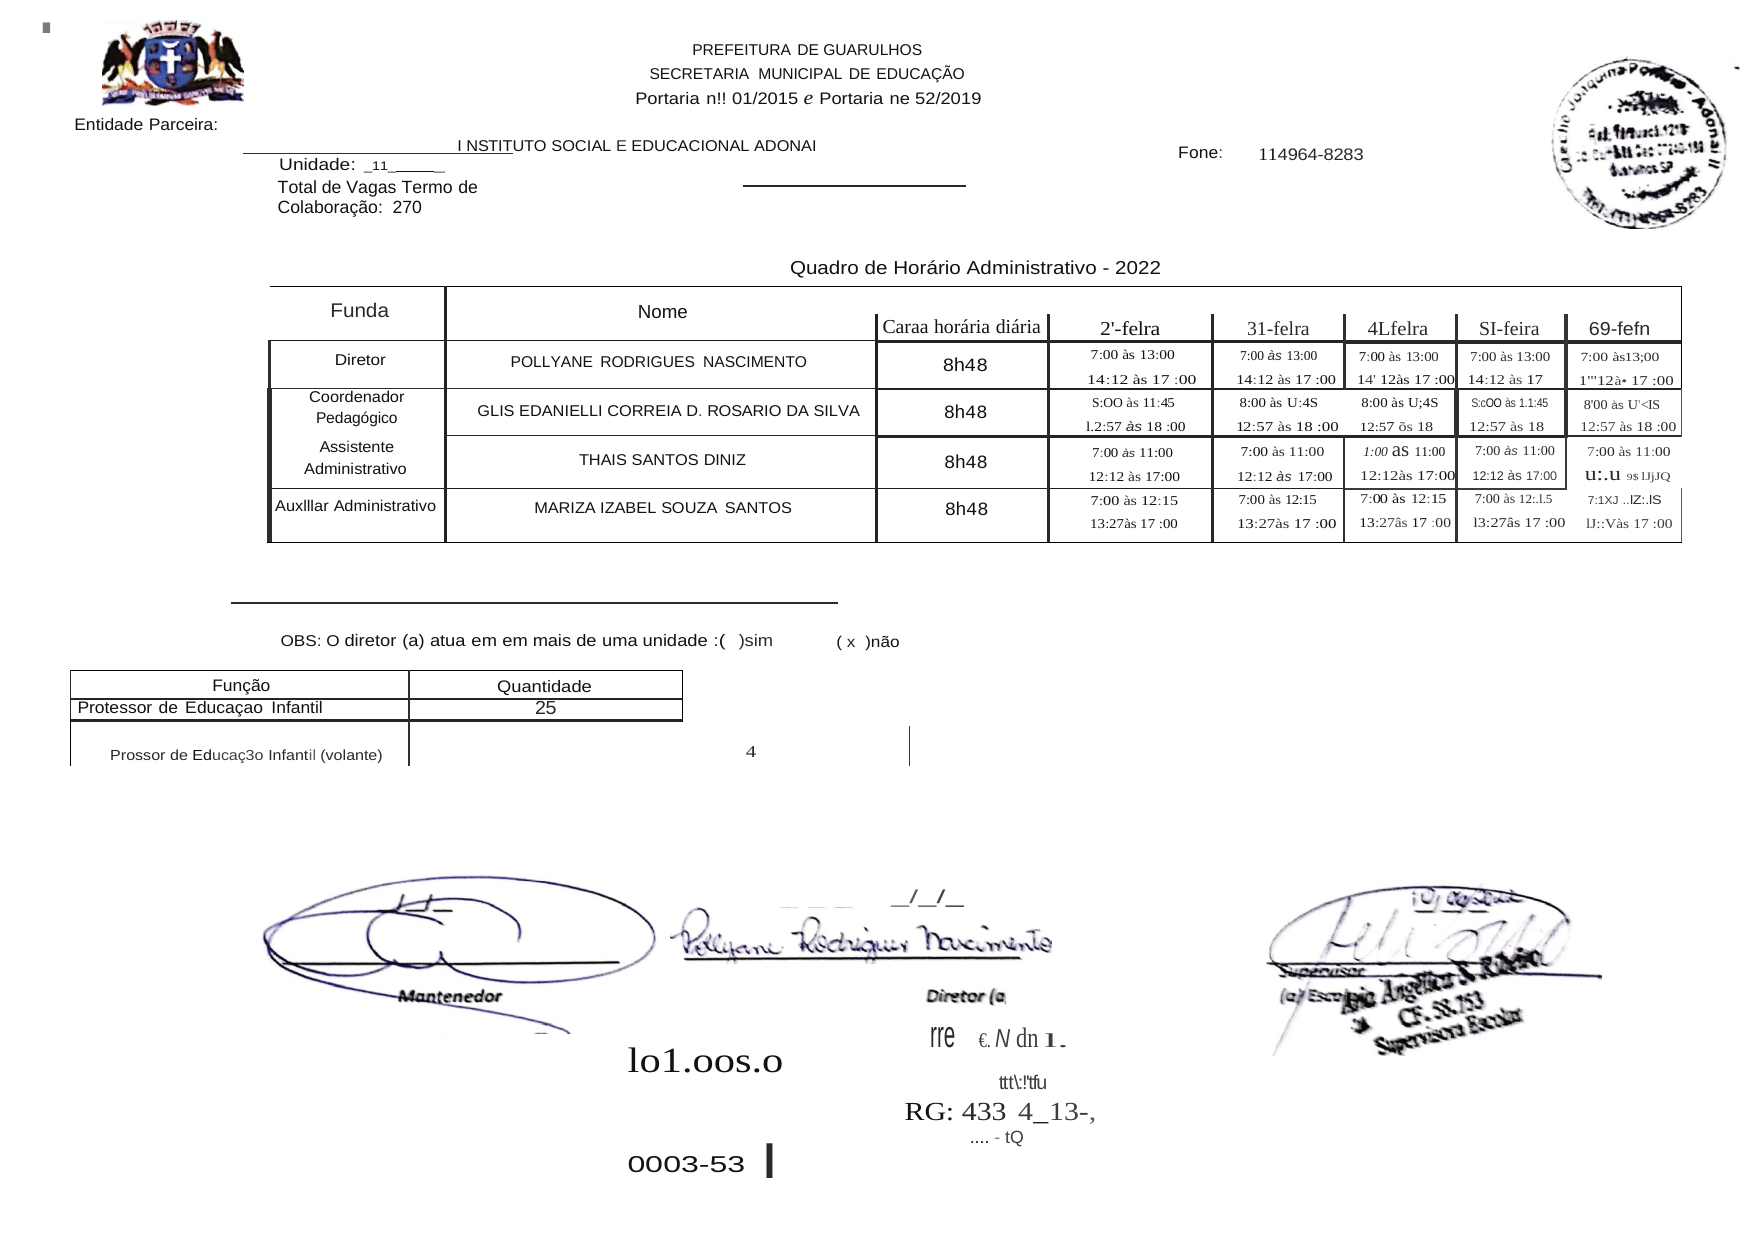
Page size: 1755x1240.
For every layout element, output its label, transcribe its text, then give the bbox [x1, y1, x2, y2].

table_cell 69-fefn [1568, 314, 1681, 340]
table_cell 25 [410, 700, 682, 718]
table_header Função [71, 671, 408, 698]
table_cell 7:00 às 11:00 12:12 às 17:00 [1458, 438, 1565, 488]
text rre €. N dn l. ttt\:!'tfu [892, 1014, 1107, 1097]
text Unidade: _11_ _ [279, 156, 571, 173]
table_cell 7:00 às 12:15 13:27âs 17 :00 [1345, 490, 1455, 542]
table_cell 8'00 às U'<IS 12:57 às 18 :00 [1568, 390, 1681, 434]
table_cell 7:00 às 13:00 14' 12às 17 :00 [1346, 344, 1455, 388]
table_cell 7:00 às13;00 1"'12à• 17 :00 [1568, 344, 1681, 388]
table_cell 8h48 [878, 489, 1047, 542]
table_cell Protessor de Educaçao Infantil [71, 700, 408, 718]
table_cell 7:00 às 12:.l.5 l3:27âs 17 :00 [1458, 490, 1566, 542]
table_cell 1:00 as 11:00 12:12às 17:00 [1345, 438, 1455, 488]
table_cell S:cOO às 1.1:45 12:57 às 18 :00 [1459, 390, 1564, 434]
table_cell 7:00 às 11:00 12:12 às 17:00 [1214, 438, 1343, 488]
table_cell 7:00 às 12:15 13:27às 17 :00 [1214, 489, 1343, 542]
table_cell 7:00 às 13:00 14:12 às 17 :00 [1050, 343, 1211, 388]
text Entidade Parceira: [74, 115, 220, 134]
text 4 [746, 743, 909, 761]
text OBS: O diretor (a) atua em em mais de uma unidade :( )sim ( x )não [280, 631, 1754, 651]
table_cell 8h48 [878, 390, 1047, 434]
table_cell MARIZA IZABEL SOUZA SANTOS [447, 489, 875, 542]
table_header Funda [270, 287, 444, 340]
table_cell 8h48 [878, 438, 1047, 488]
text I NSTITUTO SOCIAL E EDUCACIONAL ADONAI Fone: 114964-8283 [230, 134, 1377, 156]
text Quadro de Horário Administrativo - 2022 [790, 257, 1754, 278]
table_cell 7:00 às 11:00 u:.u 9$ lJjJQ [1567, 437, 1681, 488]
table_cell GLIS EDANIELLI CORREIA D. ROSARIO DA SILVA [447, 389, 875, 434]
subtitle [1603, 886, 1754, 907]
table_header Nome [447, 287, 877, 340]
table_cell 7:00 às 13:00 14:12 às 17 :00 [1458, 344, 1564, 388]
table_header [877, 287, 1681, 314]
table_cell Assistente Administrativo [272, 435, 444, 488]
table_cell 7:00 às 12:15 13:27às 17 :00 [1050, 489, 1211, 542]
table_cell Auxlllar Administrativo [272, 489, 444, 542]
table_cell 8:00 às U;4S 12:57 õs 18 :00 [1344, 390, 1454, 434]
table_cell 8h48 [878, 343, 1047, 388]
subtitle Total de Vagas Termo de Colaboração: 270 [277, 176, 571, 217]
table_cell 7:00 às 13:00 14:12 às 17 :00 [1214, 343, 1343, 388]
table_cell POLLYANE RODRIGUES NASCIMENTO [447, 341, 875, 388]
table_cell THAIS SANTOS DINIZ [447, 436, 875, 488]
table_cell Diretor [271, 341, 444, 388]
table_cell 31-felra [1214, 314, 1343, 340]
table_cell SI-feira [1458, 314, 1564, 340]
table_cell 2'-felra [1050, 314, 1211, 340]
text [910, 743, 1754, 761]
table_cell [410, 722, 683, 766]
subtitle _/_/_ [891, 886, 1266, 907]
table_cell 7:1XJ ..lZ:.lS lJ::Vàs 17 :00 [1566, 488, 1681, 542]
table_cell 4Lfelra [1346, 314, 1455, 340]
text l [37, 19, 220, 36]
table_cell 7:00 às 11:00 12:12 às 17:00 [1050, 438, 1211, 488]
table_header Quantidade [410, 671, 682, 698]
table_cell Coordenador Pedagógico [272, 389, 444, 434]
table_cell Prossor de Educaç3o Infantil (volante) [71, 722, 408, 766]
text lo1.oos.o 0003-53 l [627, 1040, 887, 1189]
text PREFEITURA DE GUARULHOS SECRETARIA MUNICIPAL DE EDUCAÇÃO [647, 41, 967, 83]
text Portaria n!! 01/2015 e Portaria ne 52/2019 [230, 89, 1387, 108]
table_cell Caraa horária diária [878, 314, 1047, 340]
subtitle .... - tQ [892, 1127, 1101, 1147]
text RG: 433 4_13-, [892, 1097, 1109, 1126]
table_cell 8:00 às U:4S 12:57 às 18 :00 [1214, 390, 1344, 434]
table_cell S:OO às 11:45 l.2:57 às 18 :00 [1050, 390, 1211, 434]
